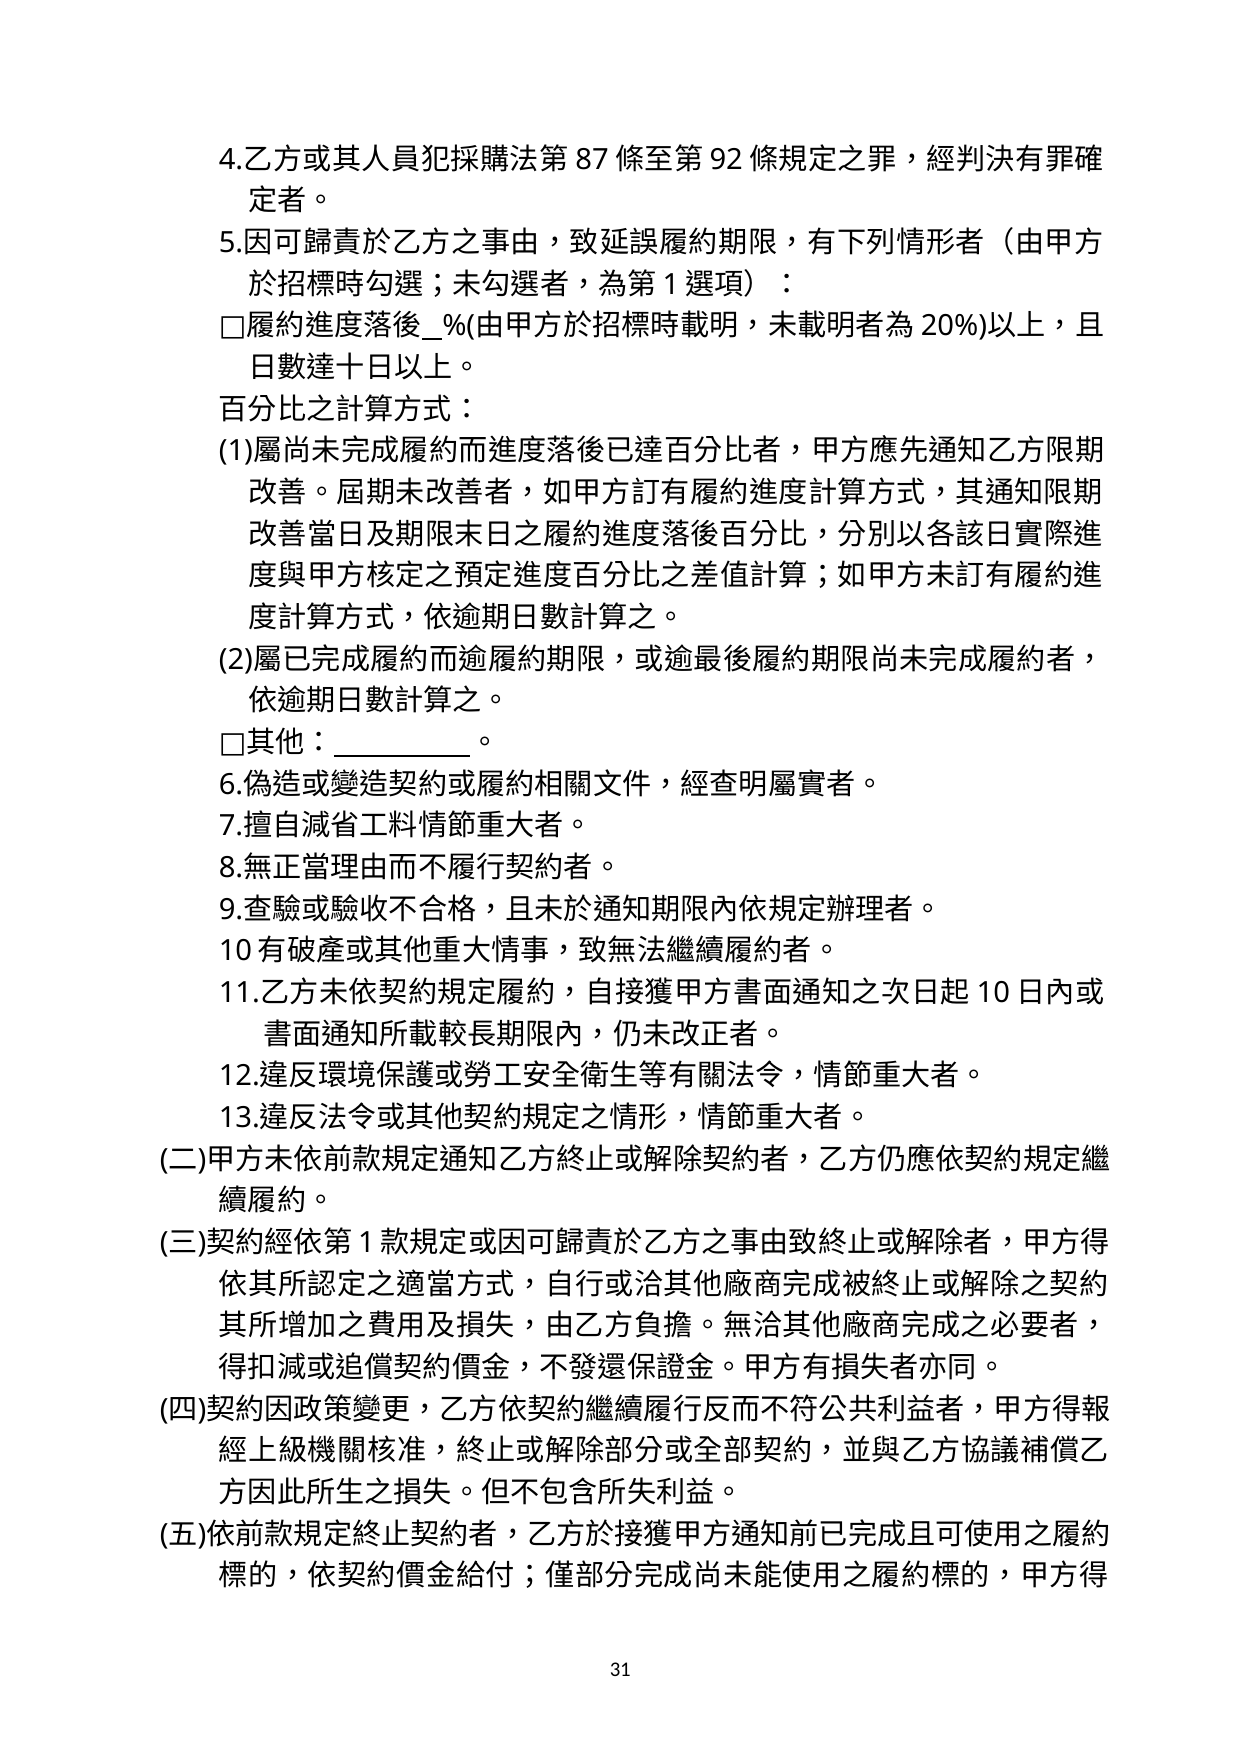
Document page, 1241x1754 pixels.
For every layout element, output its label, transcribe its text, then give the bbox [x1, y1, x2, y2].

text □履約進度落後 %(由甲方於招標時載明，未載明者為20%)以上，且日數達十日以上。 [218, 302, 1104, 386]
text 7.擅自減省工料情節重大者。 [218, 802, 1104, 844]
text (1)屬尚未完成履約而進度落後已達百分比者，甲方應先通知乙方限期改善。屆期未改善者，如甲方訂有履約進度計算方式，其通知限期改善當日及期限末日之履約進度落後百分比，分別以各該日實際進度與甲方核定之預定進度百分比之差值計算；如甲方未訂有履約進度計算方式，依逾期日數計算之。 [218, 427, 1104, 636]
text (二)甲方未依前款規定通知乙方終止或解除契約者，乙方仍應依契約規定繼續履約。 [159, 1136, 1110, 1219]
text 9.查驗或驗收不合格，且未於通知期限內依規定辦理者。 [218, 886, 1104, 927]
text 6.偽造或變造契約或履約相關文件，經查明屬實者。 [218, 761, 1104, 802]
text 10有破產或其他重大情事，致無法繼續履約者。 [218, 927, 1104, 969]
text (2)屬已完成履約而逾履約期限，或逾最後履約期限尚未完成履約者，依逾期日數計算之。 [218, 636, 1104, 719]
text 8.無正當理由而不履行契約者。 [218, 844, 1104, 886]
text (三)契約經依第1款規定或因可歸責於乙方之事由致終止或解除者，甲方得依其所認定之適當方式，自行或洽其他廠商完成被終止或解除之契約；其所增加之費用及損失，由乙方負擔。無洽其他廠商完成之必要者，得扣減或追償契約價金，不發還保證金。甲方有損失者亦同。 [159, 1219, 1110, 1386]
text 5.因可歸責於乙方之事由，致延誤履約期限，有下列情形者（由甲方於招標時勾選；未勾選者，為第1選項）： [218, 219, 1104, 302]
text 4.乙方或其人員犯採購法第87條至第92條規定之罪，經判決有罪確定者。 [218, 136, 1104, 219]
text 12.違反環境保護或勞工安全衛生等有關法令，情節重大者。 [218, 1052, 1104, 1094]
text 13.違反法令或其他契約規定之情形，情節重大者。 [218, 1094, 1104, 1136]
text □其他： 。 [218, 719, 1104, 761]
text 百分比之計算方式： [218, 386, 1104, 427]
text 11.乙方未依契約規定履約，自接獲甲方書面通知之次日起10日內或書面通知所載較長期限內，仍未改正者。 [218, 969, 1104, 1052]
text (五)依前款規定終止契約者，乙方於接獲甲方通知前已完成且可使用之履約標的，依契約價金給付；僅部分完成尚未能使用之履約標的，甲方得 [159, 1511, 1110, 1594]
text (四)契約因政策變更，乙方依契約繼續履行反而不符公共利益者，甲方得報經上級機關核准，終止或解除部分或全部契約，並與乙方協議補償乙方因此所生之損失。但不包含所失利益。 [159, 1386, 1110, 1511]
